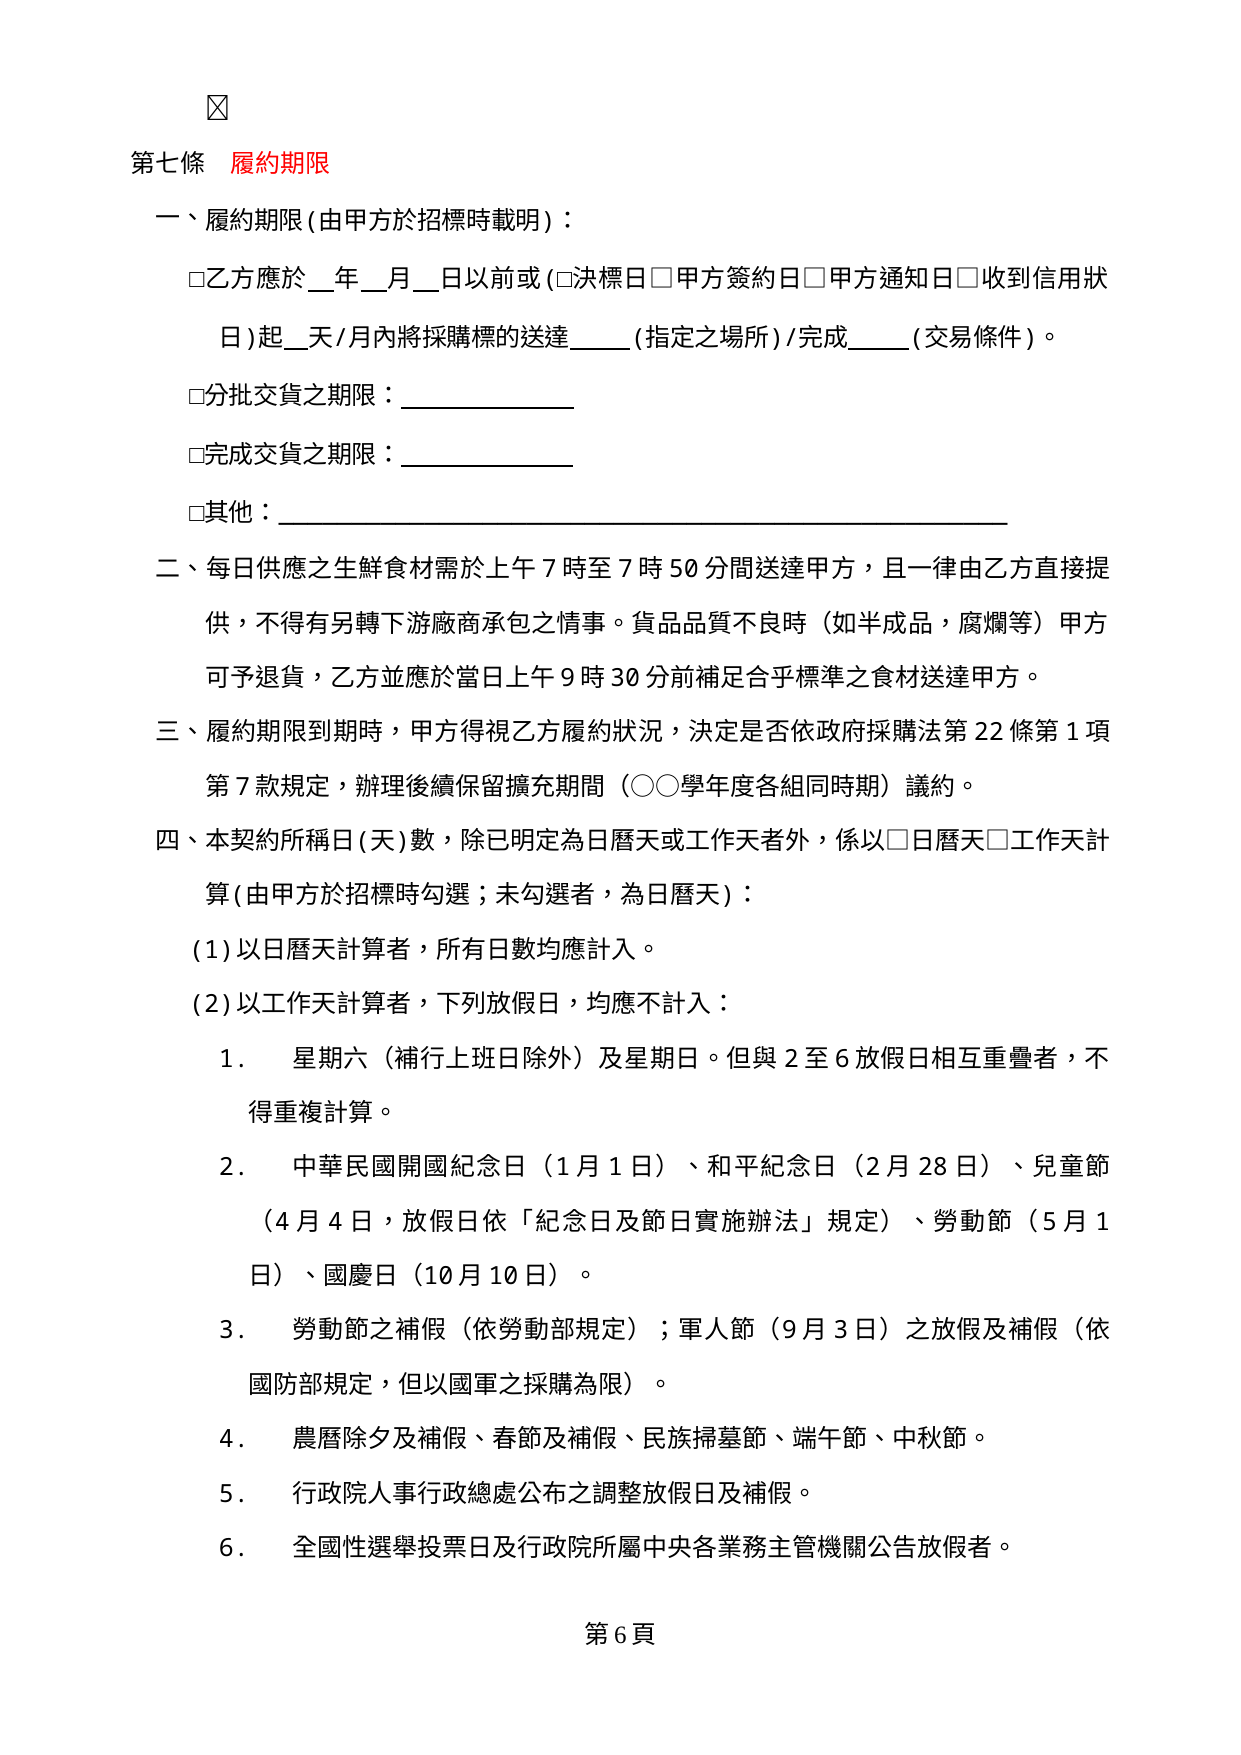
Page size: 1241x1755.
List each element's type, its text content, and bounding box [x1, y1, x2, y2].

list 勞動節之補假（依勞動部規定）；軍人節（9月3日）之放假及補假（依國防部規定，但以國軍之採購為限）。 [218, 1310, 1110, 1401]
text □完成交貨之期限： [189, 432, 1110, 471]
text 一、履約期限(由甲方於招標時載明)： [155, 197, 1110, 236]
list 星期六（補行上班日除外）及星期日。但與2至6放假日相互重疊者，不得重複計算。 [218, 1038, 1110, 1129]
text □其他：__________________________________________________ [189, 490, 1110, 529]
list 以工作天計算者，下列放假日，均應不計入： [189, 984, 1110, 1020]
list 以日曆天計算者，所有日數均應計入。 [189, 929, 1110, 966]
text 二、每日供應之生鮮食材需於上午7時至7時50分間送達甲方，且一律由乙方直接提供，不得有另轉下游廠商承包之情事。貨品品質不良時（如半成品，腐爛等）甲方可予退貨，乙方並應於當日上午9時30分前補足合乎標準之食材送達甲方。 [155, 549, 1110, 694]
text 三、履約期限到期時，甲方得視乙方履約狀況，決定是否依政府採購法第22條第1項第7款規定，辦理後續保留擴充期間（○○學年度各組同時期）議約。 [155, 712, 1110, 802]
list 行政院人事行政總處公布之調整放假日及補假。 [218, 1473, 1110, 1509]
text □分批交貨之期限： [189, 373, 1110, 412]
list 中華民國開國紀念日（1月1日）、和平紀念日（2月28日）、兒童節（4月4日，放假日依「紀念日及節日實施辦法」規定）、勞動節（5月1日）、國慶日（10月10日）。 [218, 1147, 1110, 1292]
list 農曆除夕及補假、春節及補假、民族掃墓節、端午節、中秋節。 [218, 1419, 1110, 1455]
text  [155, 89, 1110, 125]
text 四、本契約所稱日(天)數，除已明定為日曆天或工作天者外，係以□日曆天□工作天計算(由甲方於招標時勾選；未勾選者，為日曆天)： [155, 821, 1110, 911]
text □乙方應於 年 月 日以前或(□決標日□甲方簽約日□甲方通知日□收到信用狀日)起 天/月內將採購標的送達 (指定之場所)/完成 (交易條件)。 [189, 256, 1110, 353]
list 全國性選舉投票日及行政院所屬中央各業務主管機關公告放假者。 [218, 1527, 1110, 1564]
text 第七條 履約期限 [130, 143, 1110, 179]
